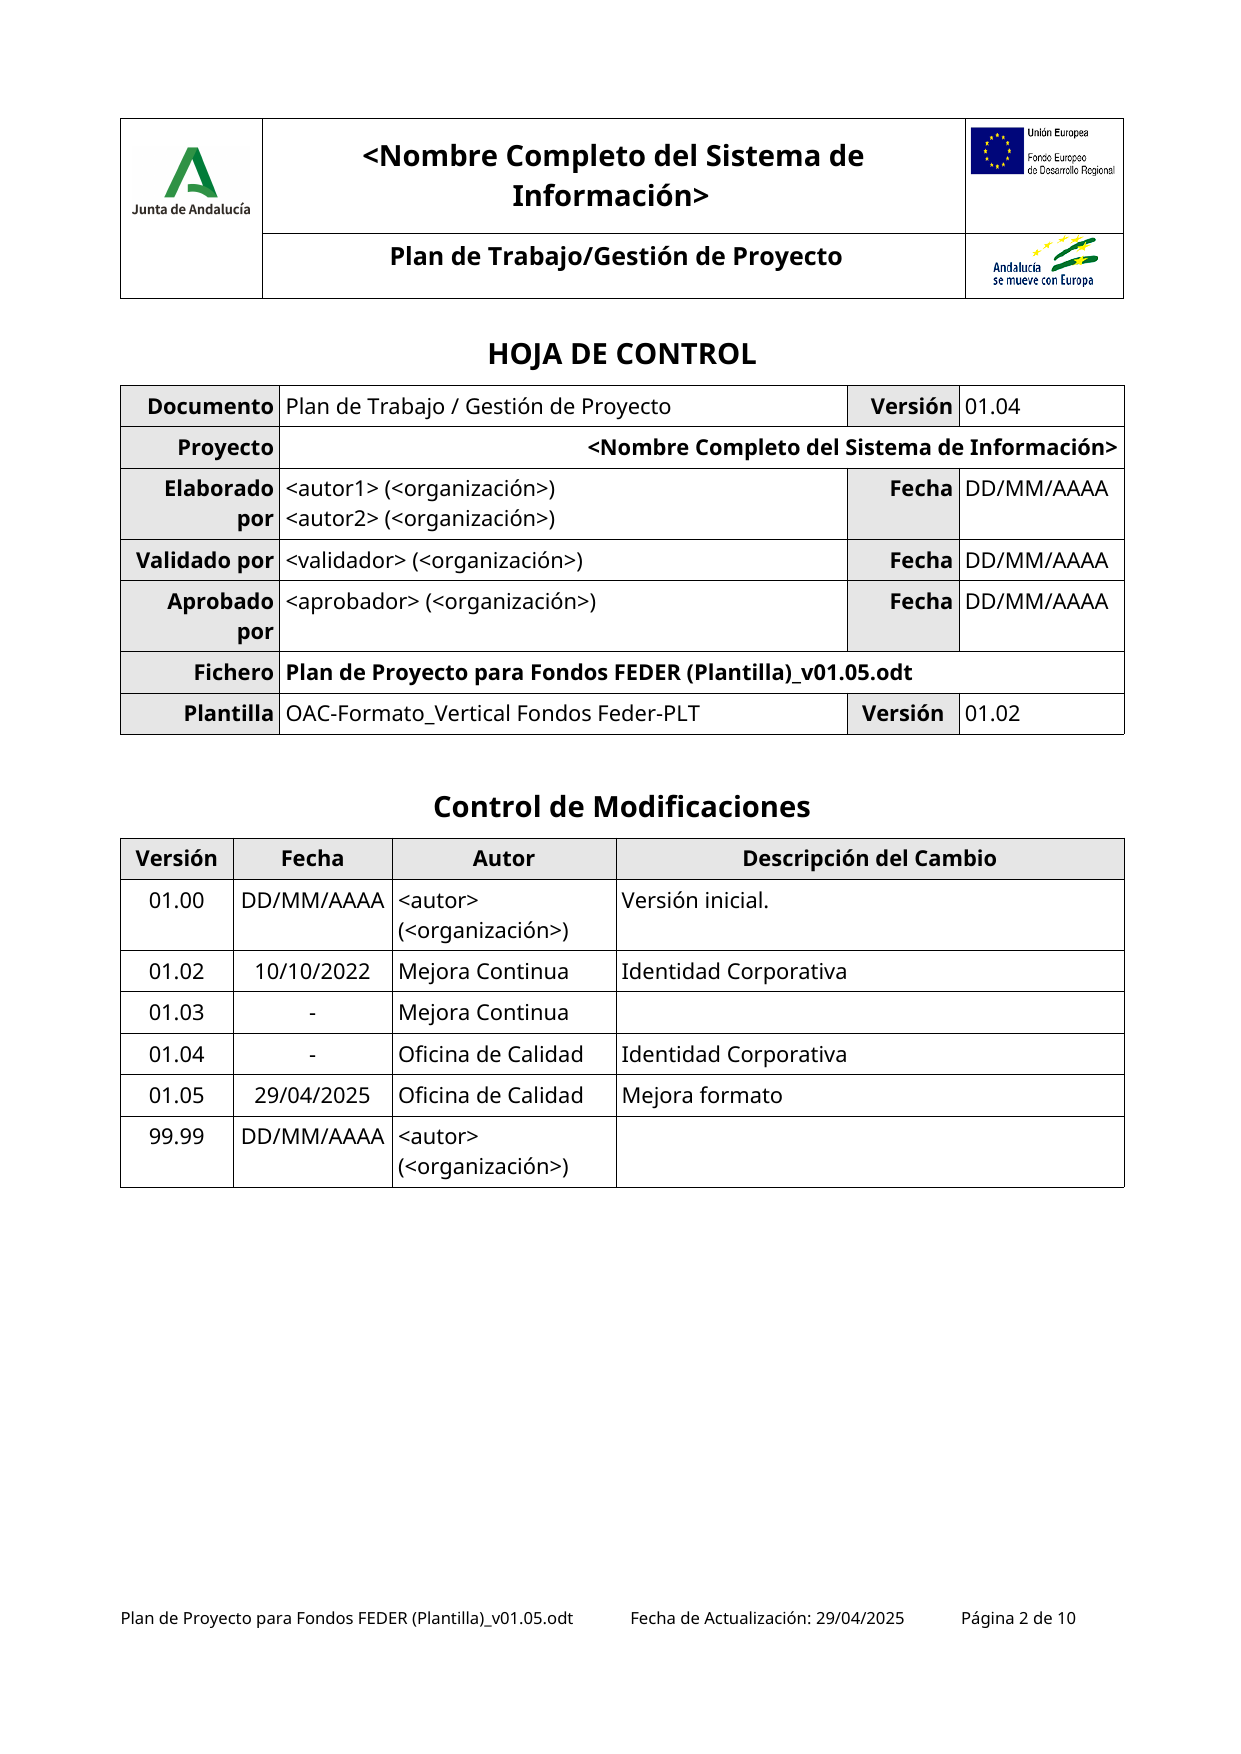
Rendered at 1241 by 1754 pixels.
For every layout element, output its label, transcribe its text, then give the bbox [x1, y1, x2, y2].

table_cell 99.99 [121, 1117, 233, 1187]
table_header Documento [121, 386, 279, 426]
table_cell DD/MM/AAAA [960, 540, 1124, 580]
table_cell - [234, 992, 392, 1033]
subtitle Control de Modificaciones [120, 786, 1123, 826]
table_cell - [234, 1034, 392, 1074]
table_cell Elaborado por [121, 469, 279, 539]
table_cell 29/04/2025 [234, 1075, 392, 1116]
table_cell Mejora Continua [393, 992, 616, 1033]
table_cell Mejora Continua [393, 951, 616, 991]
table_cell Oficina de Calidad [393, 1034, 616, 1074]
table_cell 01.05 [121, 1075, 233, 1116]
table_cell <aprobador> (<organización>) [280, 581, 847, 651]
table_cell DD/MM/AAAA [960, 581, 1124, 651]
table_cell [617, 992, 1124, 1033]
table_cell Fecha [848, 581, 959, 651]
table_cell <autor1> (<organización>) <autor2> (<organización>) [280, 469, 847, 539]
table_header Plan de Trabajo / Gestión de Proyecto [280, 386, 847, 426]
table_cell 01.04 [121, 1034, 233, 1074]
table_cell Aprobado por [121, 581, 279, 651]
table_header 01.04 [960, 386, 1124, 426]
table_cell OAC-Formato_Vertical Fondos Feder-PLT [280, 694, 847, 734]
table_cell 10/10/2022 [234, 951, 392, 991]
table_cell Fichero [121, 652, 279, 693]
table_cell Validado por [121, 540, 279, 580]
table_cell Fecha [848, 540, 959, 580]
table_cell Fecha [848, 469, 959, 539]
table_cell <autor> (<organización>) [393, 880, 616, 950]
subtitle HOJA DE CONTROL [120, 333, 1123, 373]
table_cell Mejora formato [617, 1075, 1124, 1116]
table_header Fecha [234, 839, 392, 879]
table_cell <validador> (<organización>) [280, 540, 847, 580]
table_cell Identidad Corporativa [617, 1034, 1124, 1074]
table_cell Plantilla [121, 694, 279, 734]
table_cell DD/MM/AAAA [960, 469, 1124, 539]
table_cell <Nombre Completo del Sistema de Información> [280, 427, 1124, 468]
table_cell [617, 1117, 1124, 1187]
table_cell <autor> (<organización>) [393, 1117, 616, 1187]
table_cell DD/MM/AAAA [234, 880, 392, 950]
picture [132, 146, 250, 216]
table_cell Versión [848, 694, 959, 734]
table_cell Oficina de Calidad [393, 1075, 616, 1116]
table_cell 01.02 [121, 951, 233, 991]
table_cell Versión inicial. [617, 880, 1124, 950]
table_cell 01.03 [121, 992, 233, 1033]
table_cell Plan de Proyecto para Fondos FEDER (Plantilla)_v01.05.odt [280, 652, 1124, 693]
table_cell DD/MM/AAAA [234, 1117, 392, 1187]
table_header Versión [121, 839, 233, 879]
table_cell 01.02 [960, 694, 1124, 734]
picture [993, 234, 1099, 287]
table_cell Proyecto [121, 427, 279, 468]
table_cell 01.00 [121, 880, 233, 950]
table_header Versión [848, 386, 959, 426]
table_header Descripción del Cambio [617, 839, 1124, 879]
picture [970, 125, 1116, 176]
table_cell Identidad Corporativa [617, 951, 1124, 991]
table_header Autor [393, 839, 616, 879]
